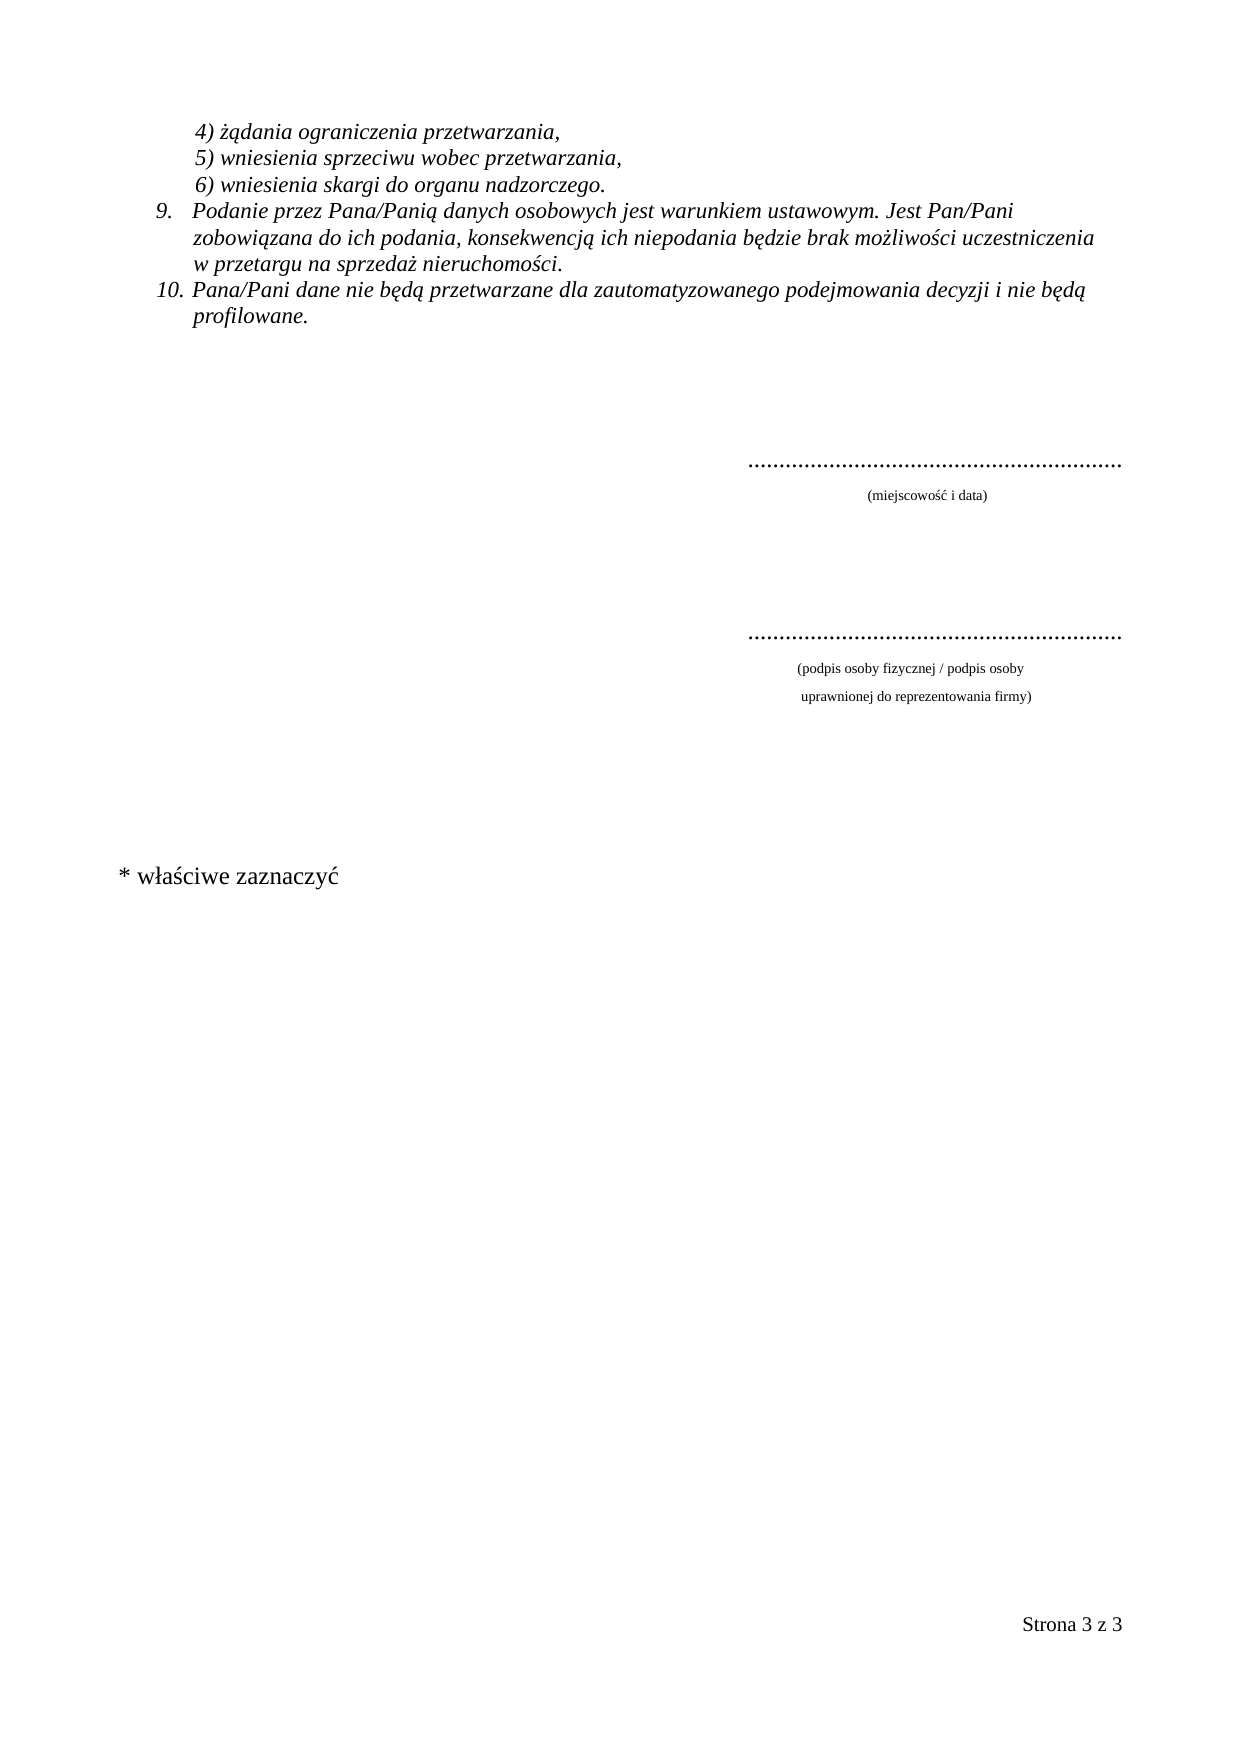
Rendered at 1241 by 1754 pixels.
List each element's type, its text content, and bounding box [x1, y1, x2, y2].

list wniesienia sprzeciwu wobec przetwarzania, [195, 144, 1122, 171]
list Pana/Pani dane nie będą przetwarzane dla zautomatyzowanego podejmowania decyzji i nie będą profilowane. [156, 276, 1122, 329]
list żądania ograniczenia przetwarzania, [195, 118, 1122, 144]
text ............................................................ [118, 616, 1122, 645]
list wniesienia skargi do organu nadzorczego. [195, 171, 1122, 197]
text (podpis osoby fizycznej / podpis osoby uprawnionej do reprezentowania firmy) [118, 659, 1122, 717]
text * właściwe zaznaczyć [118, 861, 1122, 889]
text ............................................................ [118, 444, 1122, 473]
list Podanie przez Pana/Panią danych osobowych jest warunkiem ustawowym. Jest Pan/Pani zobowiązana do ich podania, konsekwencją ich niepodania będzie brak możliwości uczestniczenia w przetargu na sprzedaż nieruchomości. [156, 197, 1122, 276]
text (miejscowość i data) [118, 487, 1122, 516]
